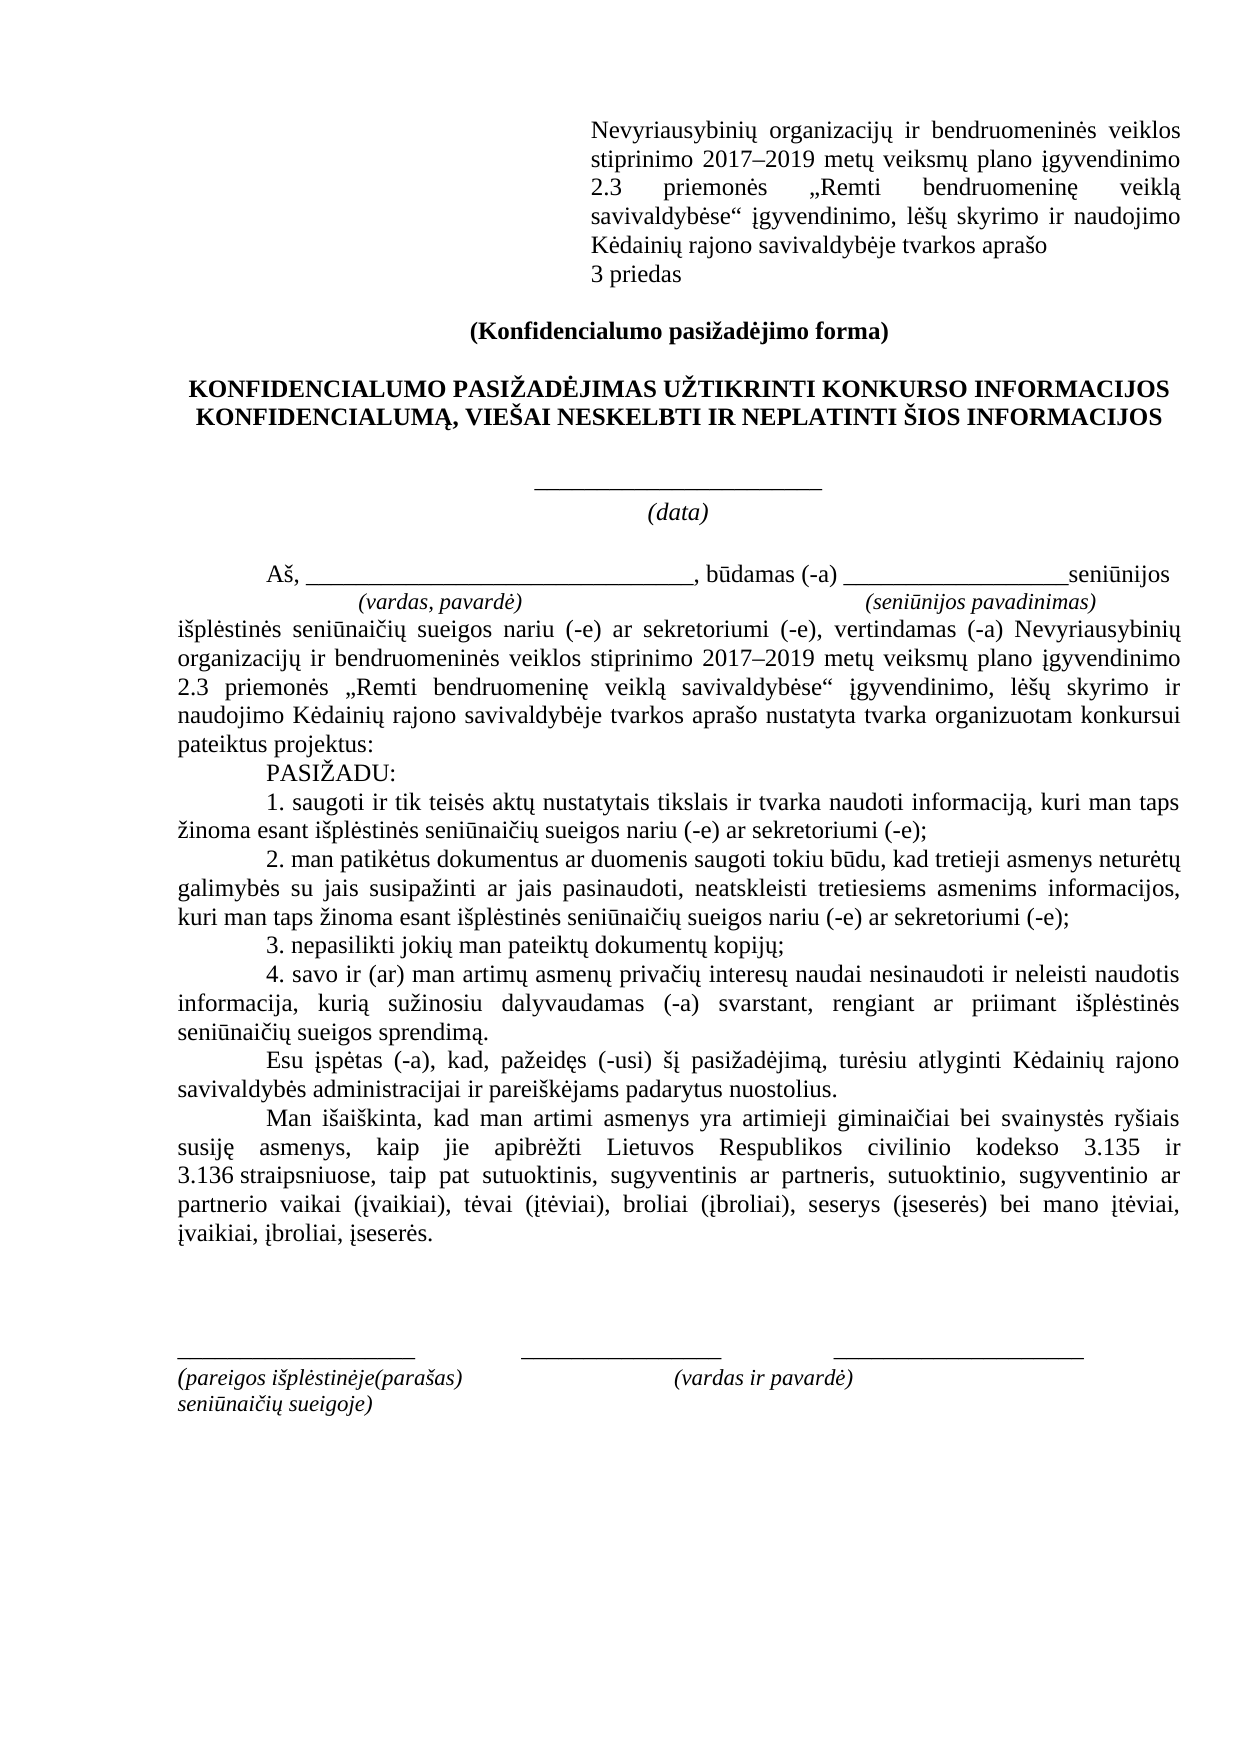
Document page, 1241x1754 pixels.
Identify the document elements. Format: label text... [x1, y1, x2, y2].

text Aš, _______________________________, būdamas (-a) __________________seniūnijos [177, 559, 1181, 588]
text 4. savo ir (ar) man artimų asmenų privačių interesų naudai nesinaudoti ir neleisti naudotis informacija, kurią sužinosiu dalyvaudamas (-a) svarstant, rengiant ar priimant išplėstinės seniūnaičių sueigos sprendimą. [177, 959, 1181, 1045]
text Esu įspėtas (-a), kad, pažeidęs (-usi) šį pasižadėjimą, turėsiu atlyginti Kėdainių rajono savivaldybės administracijai ir pareiškėjams padarytus nuostolius. [177, 1045, 1181, 1103]
text (vardas, pavardė) (seniūnijos pavadinimas) [177, 588, 1181, 614]
text (Konfidencialumo pasižadėjimo forma) [177, 316, 1181, 345]
text Man išaiškinta, kad man artimi asmenys yra artimieji giminaičiai bei svainystės ryšiais susiję asmenys, kaip jie apibrėžti Lietuvos Respublikos civilinio kodekso 3.135 ir 3.136 straipsniuose, taip pat sutuoktinis, sugyventinis ar partneris, sutuoktinio, sugyventinio ar partnerio vaikai (įvaikiai), tėvai (įtėviai), broliai (įbroliai), seserys (įseserės) bei mano įtėviai, įvaikiai, įbroliai, įseserės. [177, 1103, 1181, 1247]
text 3 priedas [591, 259, 1181, 287]
text _______________________ [177, 464, 1181, 493]
text (pareigos išplėstinėje(parašas) (vardas ir pavardė) [177, 1362, 1181, 1390]
text KONFIDENCIALUMO PASIŽADĖJIMAS UŽTIKRINTI KONKURSO INFORMACIJOS KONFIDENCIALUMĄ, VIEŠAI NESKELBTI IR NEPLATINTI ŠIOS INFORMACIJOS [177, 374, 1181, 431]
text seniūnaičių sueigoje) [177, 1390, 1181, 1417]
text 1. saugoti ir tik teisės aktų nustatytais tikslais ir tvarka naudoti informaciją, kuri man taps žinoma esant išplėstinės seniūnaičių sueigos nariu (-e) ar sekretoriumi (-e); [177, 787, 1181, 844]
text Nevyriausybinių organizacijų ir bendruomeninės veiklos stiprinimo 2017–2019 metų veiksmų plano įgyvendinimo 2.3 priemonės „Remti bendruomeninę veiklą savivaldybėse“ įgyvendinimo, lėšų skyrimo ir naudojimo Kėdainių rajono savivaldybėje tvarkos aprašo [591, 115, 1181, 259]
text PASIŽADU: [177, 758, 1181, 787]
text 2. man patikėtus dokumentus ar duomenis saugoti tokiu būdu, kad tretieji asmenys neturėtų galimybės su jais susipažinti ar jais pasinaudoti, neatskleisti tretiesiems asmenims informacijos, kuri man taps žinoma esant išplėstinės seniūnaičių sueigos nariu (-e) ar sekretoriumi (-e); [177, 844, 1181, 930]
text išplėstinės seniūnaičių sueigos nariu (-e) ar sekretoriumi (-e), vertindamas (-a) Nevyriausybinių organizacijų ir bendruomeninės veiklos stiprinimo 2017–2019 metų veiksmų plano įgyvendinimo 2.3 priemonės „Remti bendruomeninę veiklą savivaldybėse“ įgyvendinimo, lėšų skyrimo ir naudojimo Kėdainių rajono savivaldybėje tvarkos aprašo nustatyta tvarka organizuotam konkursui pateiktus projektus: [177, 614, 1181, 758]
text (data) [177, 497, 1181, 526]
text ___________________ ________________ ____________________ [177, 1333, 1181, 1362]
text 3. nepasilikti jokių man pateiktų dokumentų kopijų; [177, 930, 1181, 959]
